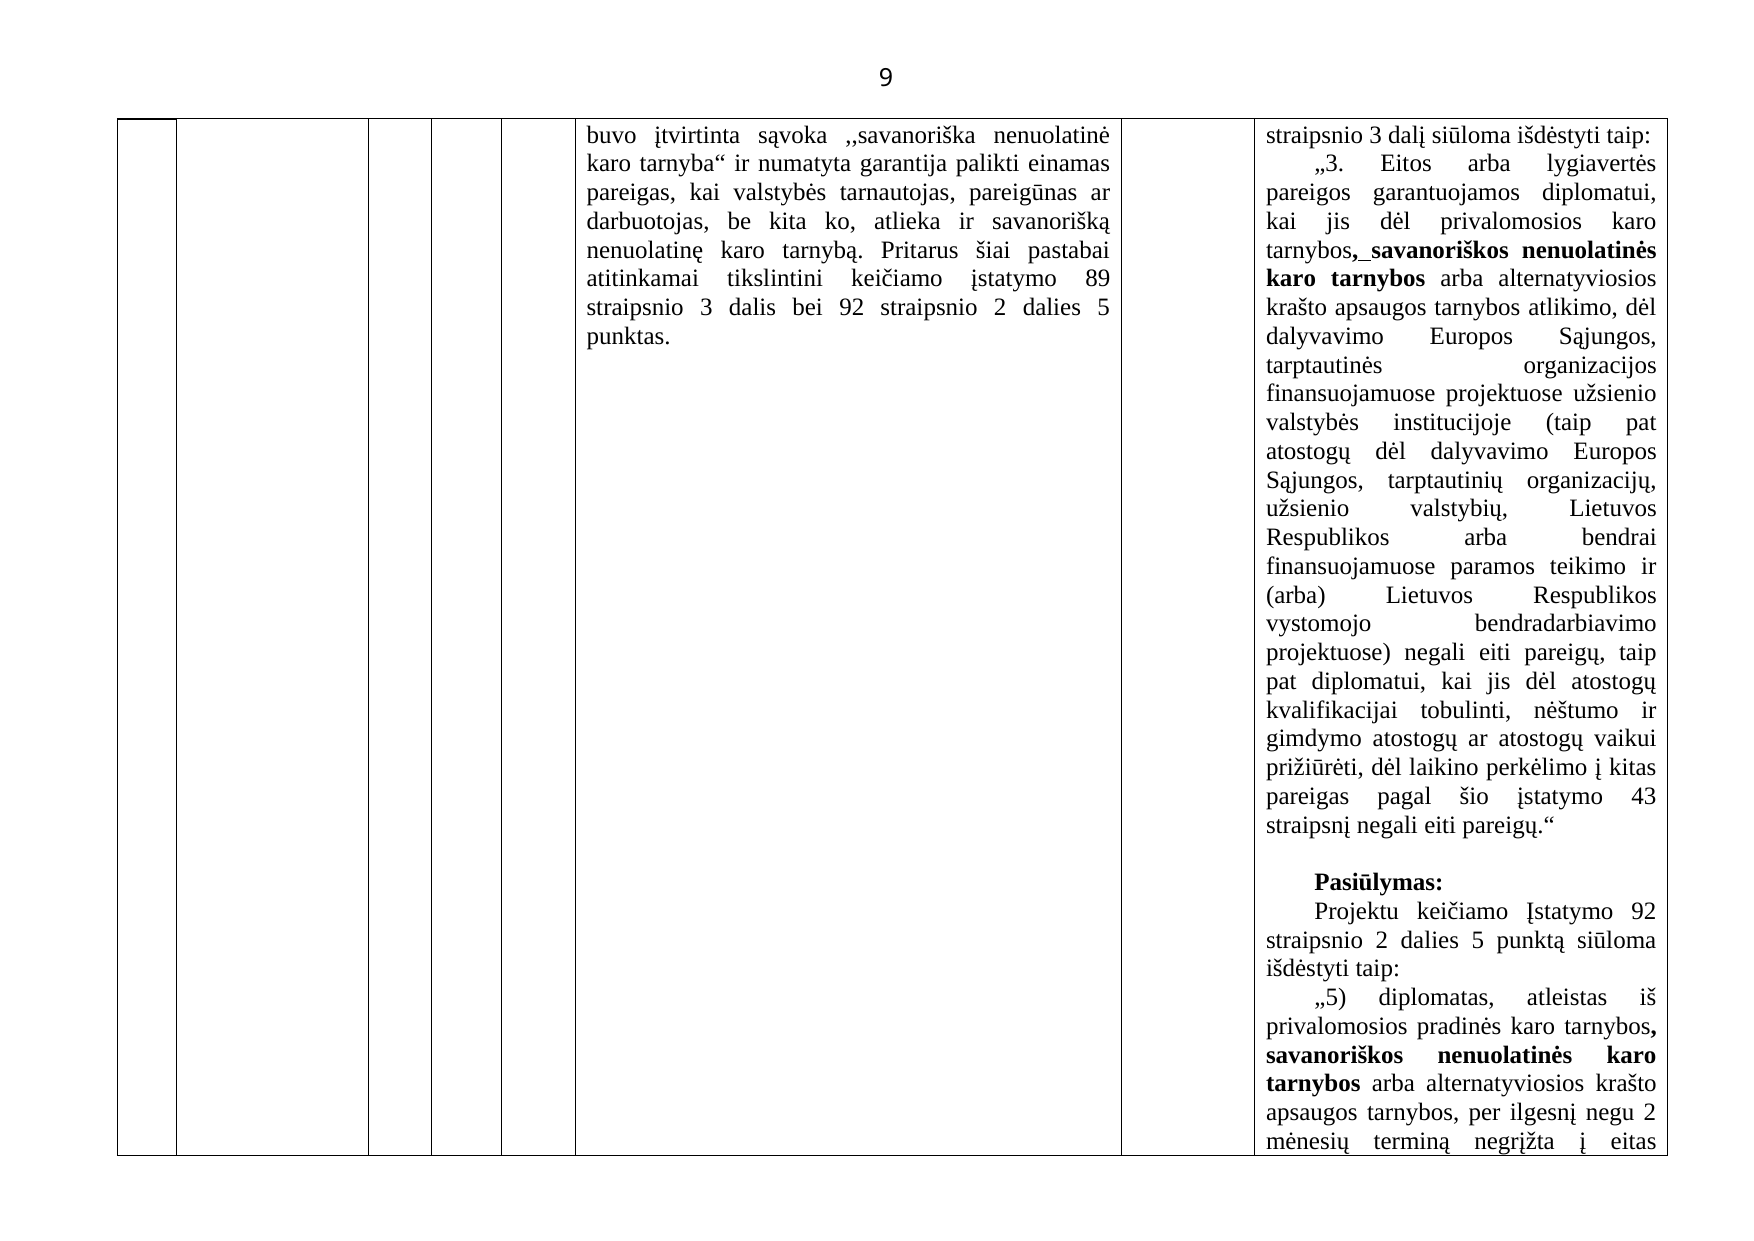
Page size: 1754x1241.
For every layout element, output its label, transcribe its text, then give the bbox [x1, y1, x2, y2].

table_cell [432, 119, 501, 1155]
table_cell [1122, 119, 1254, 1155]
table_cell [118, 120, 176, 1155]
table_cell buvo įtvirtinta sąvoka ,,savanoriška nenuolatinė karo tarnyba“ ir numatyta garantija palikti einamas pareigas, kai valstybės tarnautojas, pareigūnas ar darbuotojas, be kita ko, atlieka ir savanorišką nenuolatinę karo tarnybą. Pritarus šiai pastabai atitinkamai tikslintini keičiamo įstatymo 89 straipsnio 3 dalis bei 92 straipsnio 2 dalies 5 punktas. [576, 119, 1121, 1155]
table_cell straipsnio 3 dalį siūloma išdėstyti taip: „3. Eitos arba lygiavertės pareigos garantuojamos diplomatui, kai jis dėl privalomosios karo tarnybos, savanoriškos nenuolatinės karo tarnybos arba alternatyviosios krašto apsaugos tarnybos atlikimo, dėl dalyvavimo Europos Sąjungos, tarptautinės organizacijos finansuojamuose projektuose užsienio valstybės institucijoje (taip pat atostogų dėl dalyvavimo Europos Sąjungos, tarptautinių organizacijų, užsienio valstybių, Lietuvos Respublikos arba bendrai finansuojamuose paramos teikimo ir (arba) Lietuvos Respublikos vystomojo bendradarbiavimo projektuose) negali eiti pareigų, taip pat diplomatui, kai jis dėl atostogų kvalifikacijai tobulinti, nėštumo ir gimdymo atostogų ar atostogų vaikui prižiūrėti, dėl laikino perkėlimo į kitas pareigas pagal šio įstatymo 43 straipsnį negali eiti pareigų.“ Pasiūlymas: Projektu keičiamo Įstatymo 92 straipsnio 2 dalies 5 punktą siūloma išdėstyti taip: „5) diplomatas, atleistas iš privalomosios pradinės karo tarnybos, savanoriškos nenuolatinės karo tarnybos arba alternatyviosios krašto apsaugos tarnybos, per ilgesnį negu 2 mėnesių terminą negrįžta į eitas [1255, 119, 1667, 1155]
table_cell [502, 119, 575, 1155]
table_cell [369, 119, 431, 1155]
table_cell [177, 119, 368, 1155]
